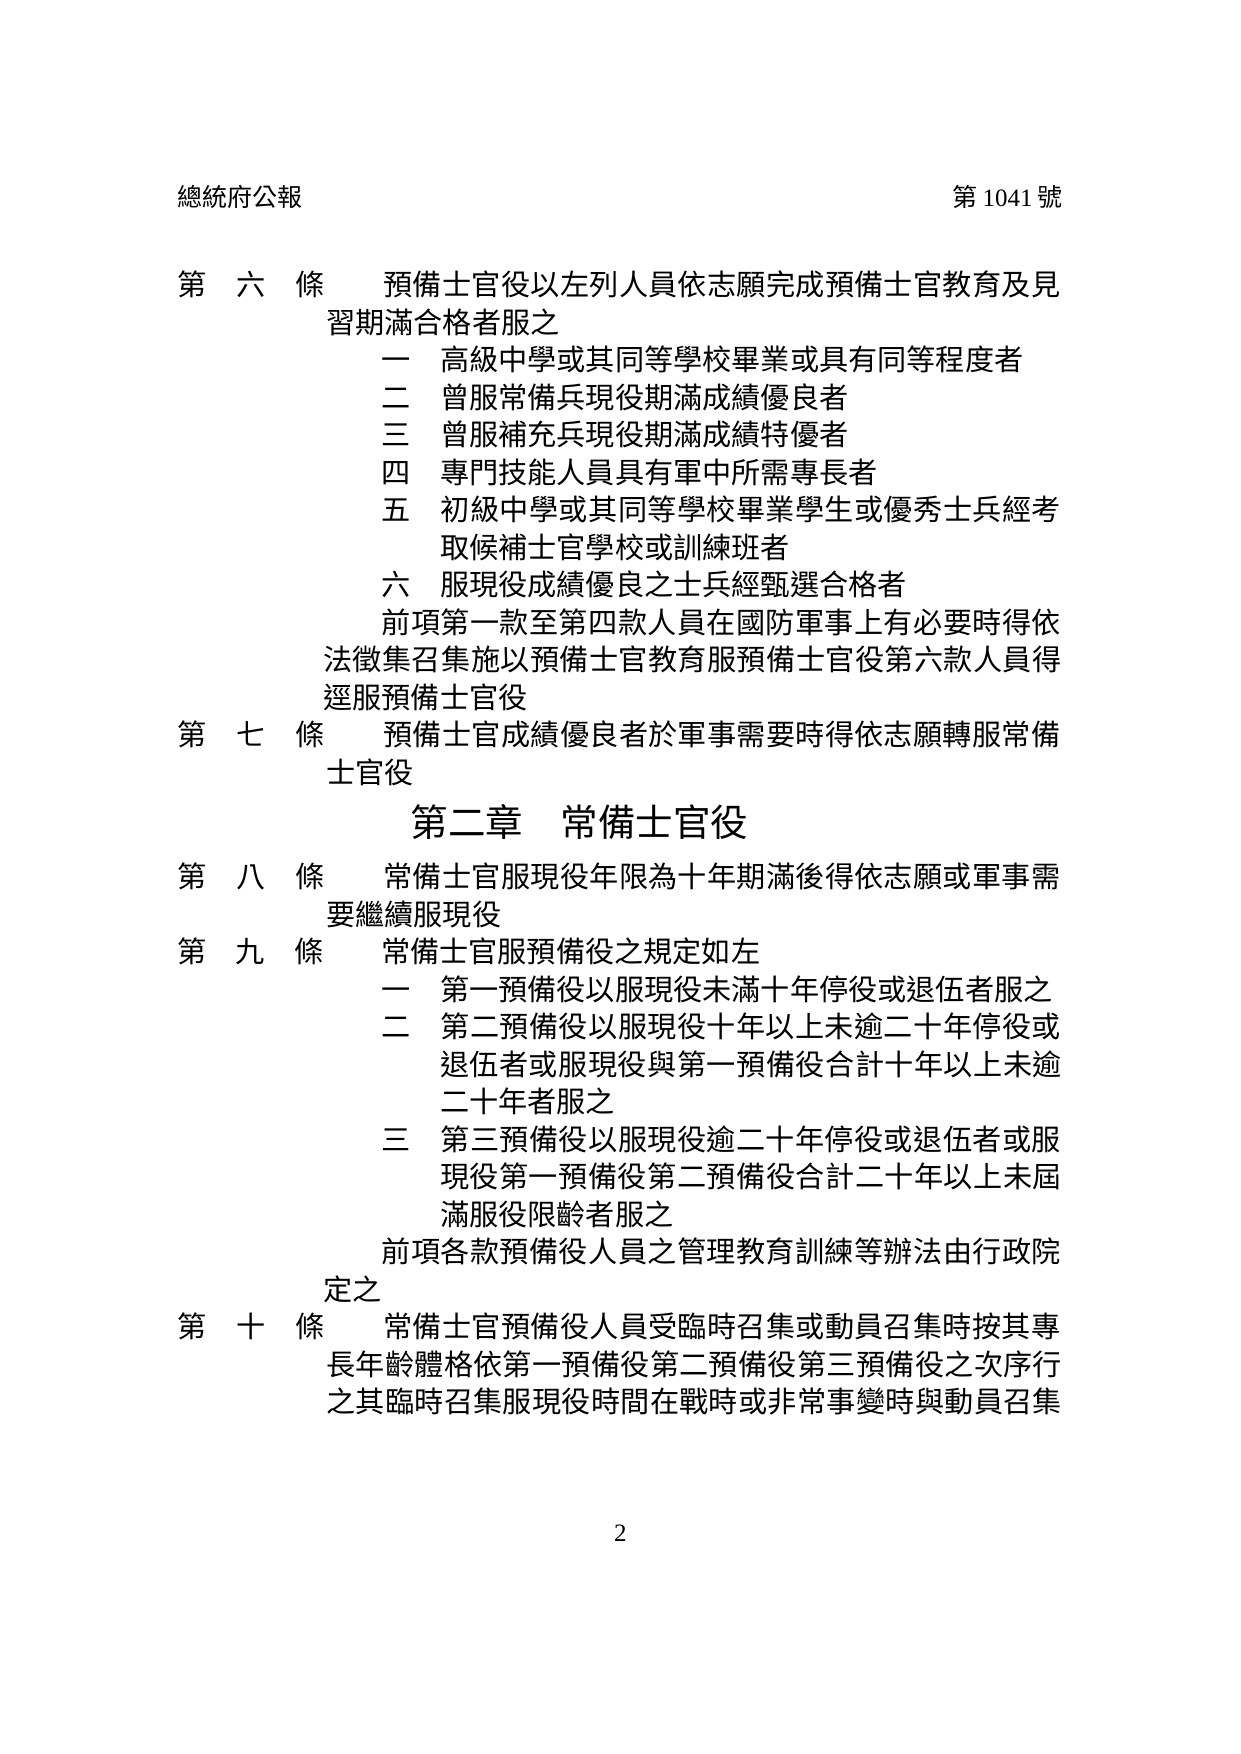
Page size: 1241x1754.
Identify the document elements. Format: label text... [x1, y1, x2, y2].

text 前項第一款至第四款人員在國防軍事上有必要時得依法徵集召集施以預備士官教育服預備士官役第六款人員得逕服預備士官役 [323, 603, 1063, 716]
text 第 八 條 常備士官服現役年限為十年期滿後得依志願或軍事需要繼續服現役 [177, 857, 1063, 932]
text 六 服現役成績優良之士兵經甄選合格者 [381, 566, 1063, 603]
text 二 曾服常備兵現役期滿成績優良者 [381, 378, 1063, 416]
text 五 初級中學或其同等學校畢業學生或優秀士兵經考取候補士官學校或訓練班者 [381, 491, 1063, 566]
text 前項各款預備役人員之管理教育訓練等辦法由行政院定之 [323, 1232, 1063, 1307]
text 二 第二預備役以服現役十年以上未逾二十年停役或退伍者或服現役與第一預備役合計十年以上未逾二十年者服之 [381, 1007, 1063, 1120]
text 一 第一預備役以服現役未滿十年停役或退伍者服之 [381, 970, 1063, 1007]
text 第 十 條 常備士官預備役人員受臨時召集或動員召集時按其專長年齡體格依第一預備役第二預備役第三預備役之次序行之其臨時召集服現役時間在戰時或非常事變時與動員召集 [177, 1307, 1063, 1420]
text 一 高級中學或其同等學校畢業或具有同等程度者 [381, 341, 1063, 378]
text 三 曾服補充兵現役期滿成績特優者 [381, 416, 1063, 453]
text 四 專門技能人員具有軍中所需專長者 [381, 453, 1063, 491]
text 三 第三預備役以服現役逾二十年停役或退伍者或服現役第一預備役第二預備役合計二十年以上未屆滿服役限齡者服之 [381, 1120, 1063, 1232]
text 第二章 常備士官役 [411, 803, 1063, 845]
text 第 六 條 預備士官役以左列人員依志願完成預備士官教育及見習期滿合格者服之 [177, 266, 1063, 341]
text 第 九 條 常備士官服預備役之規定如左 [177, 932, 1063, 970]
text 第 七 條 預備士官成績優良者於軍事需要時得依志願轉服常備士官役 [177, 716, 1063, 791]
